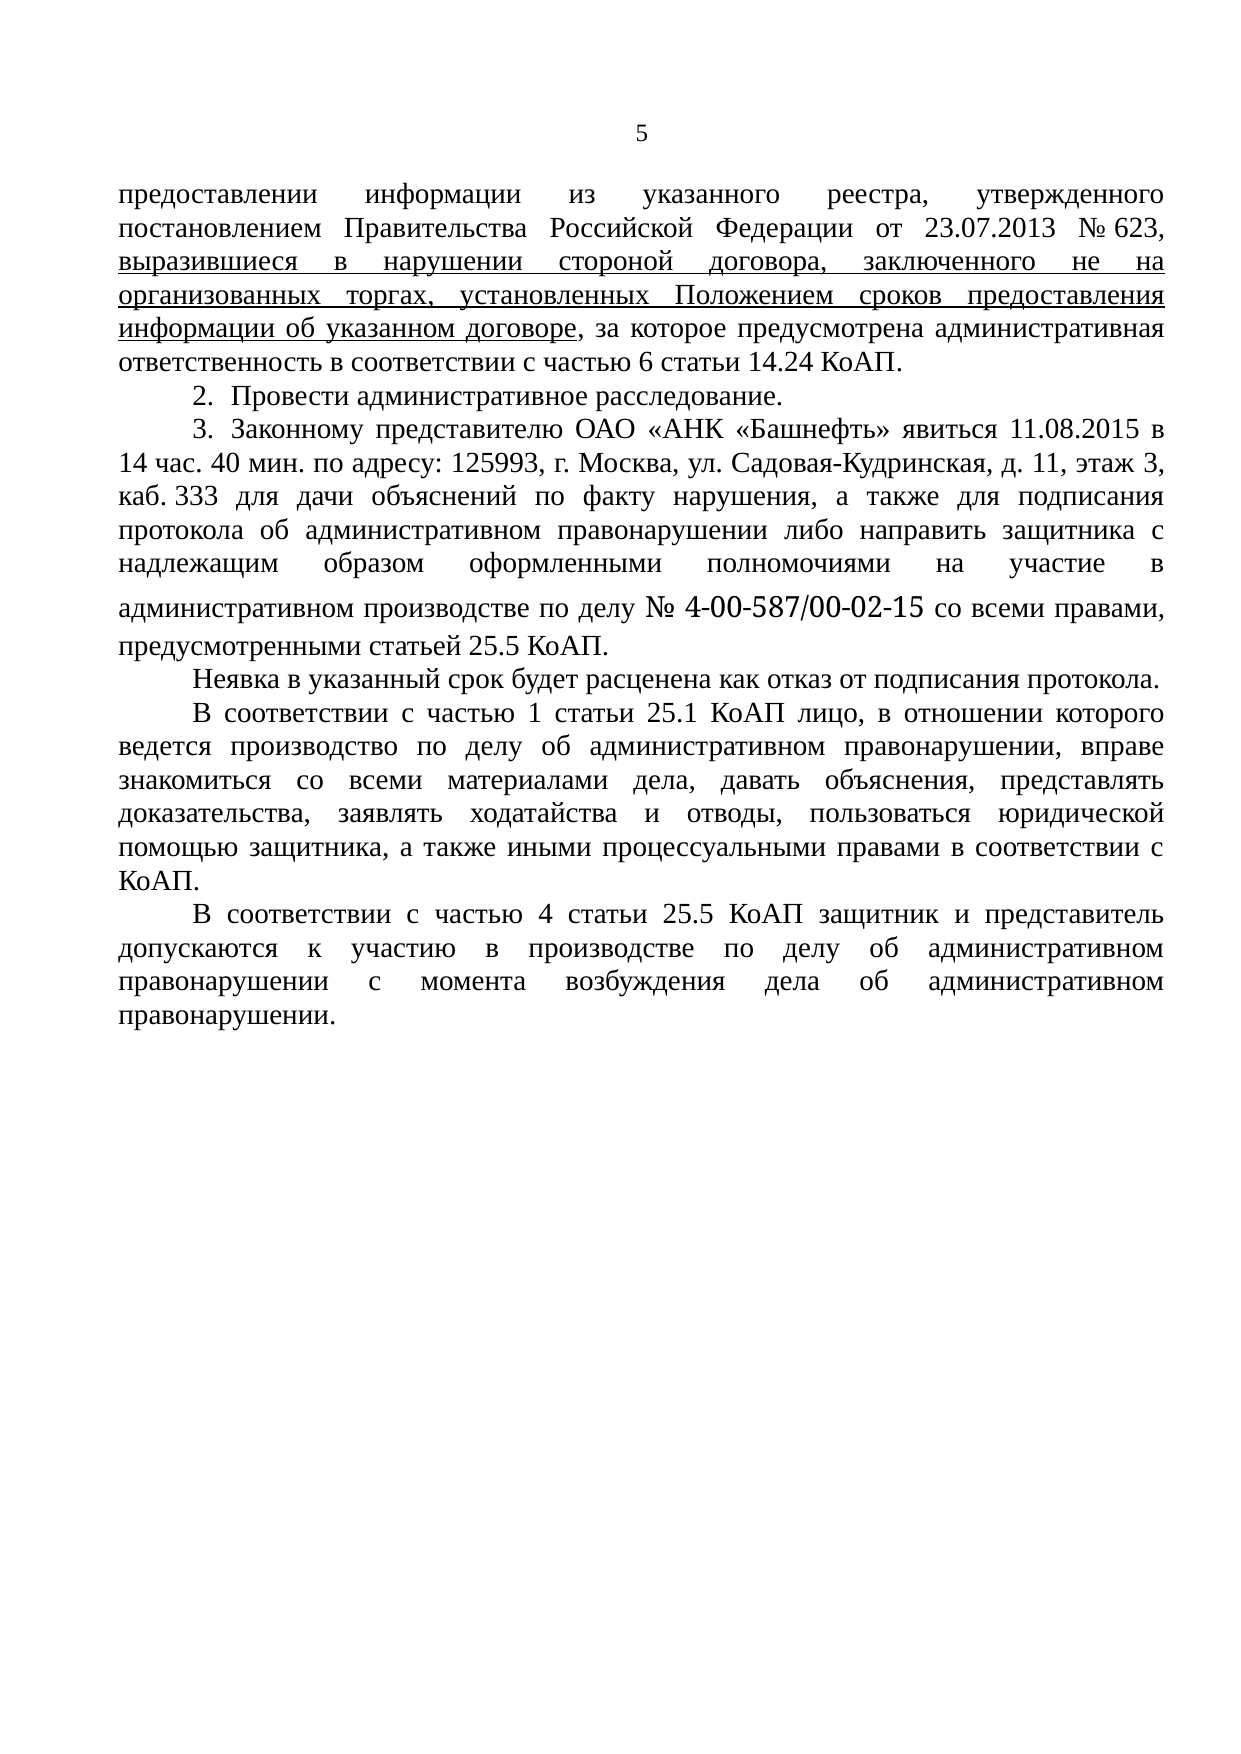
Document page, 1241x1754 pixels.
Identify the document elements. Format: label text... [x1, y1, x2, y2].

text В соответствии с частью 4 статьи 25.5 КоАП защитник и представитель допускаются к участию в производстве по делу об административном правонарушении с момента возбуждения дела об административном правонарушении. [118, 896, 1165, 1030]
list информации об указанном договоре, за которое предусмотрена административная ответственность в соответствии с частью 6 статьи 14.24 КоАП. [118, 308, 1165, 378]
text В соответствии с частью 1 статьи 25.1 КоАП лицо, в отношении которого ведется производство по делу об административном правонарушении, вправе знакомиться со всеми материалами дела, давать объяснения, представлять доказательства, заявлять ходатайства и отводы, пользоваться юридической помощью защитника, а также иными процессуальными правами в соответствии с КоАП. [118, 695, 1165, 896]
list организованных торгах, установленных Положением сроков предоставления [118, 274, 1165, 306]
list предоставлении информации из указанного реестра, утвержденного постановлением Правительства Российской Федерации от 23.07.2013 № 623, выразившиеся в нарушении стороной договора, заключенного не на [118, 176, 1165, 273]
text Неявка в указанный срок будет расценена как отказ от подписания протокола. [118, 661, 1165, 695]
list Провести административное расследование. [118, 378, 1165, 411]
list Законному представителю ОАО «АНК «Башнефть» явиться 11.08.2015 в 14 час. 40 мин. по адресу: 125993, г. Москва, ул. Садовая-Кудринская, д. 11, этаж 3, каб. 333 для дачи объяснений по факту нарушения, а также для подписания протокола об административном правонарушении либо направить защитника с надлежащим образом оформленными полномочиями на участие в административном производстве по делу № 4-00-587/00-02-15 со всеми правами, предусмотренными статьей 25.5 КоАП. [118, 411, 1165, 661]
